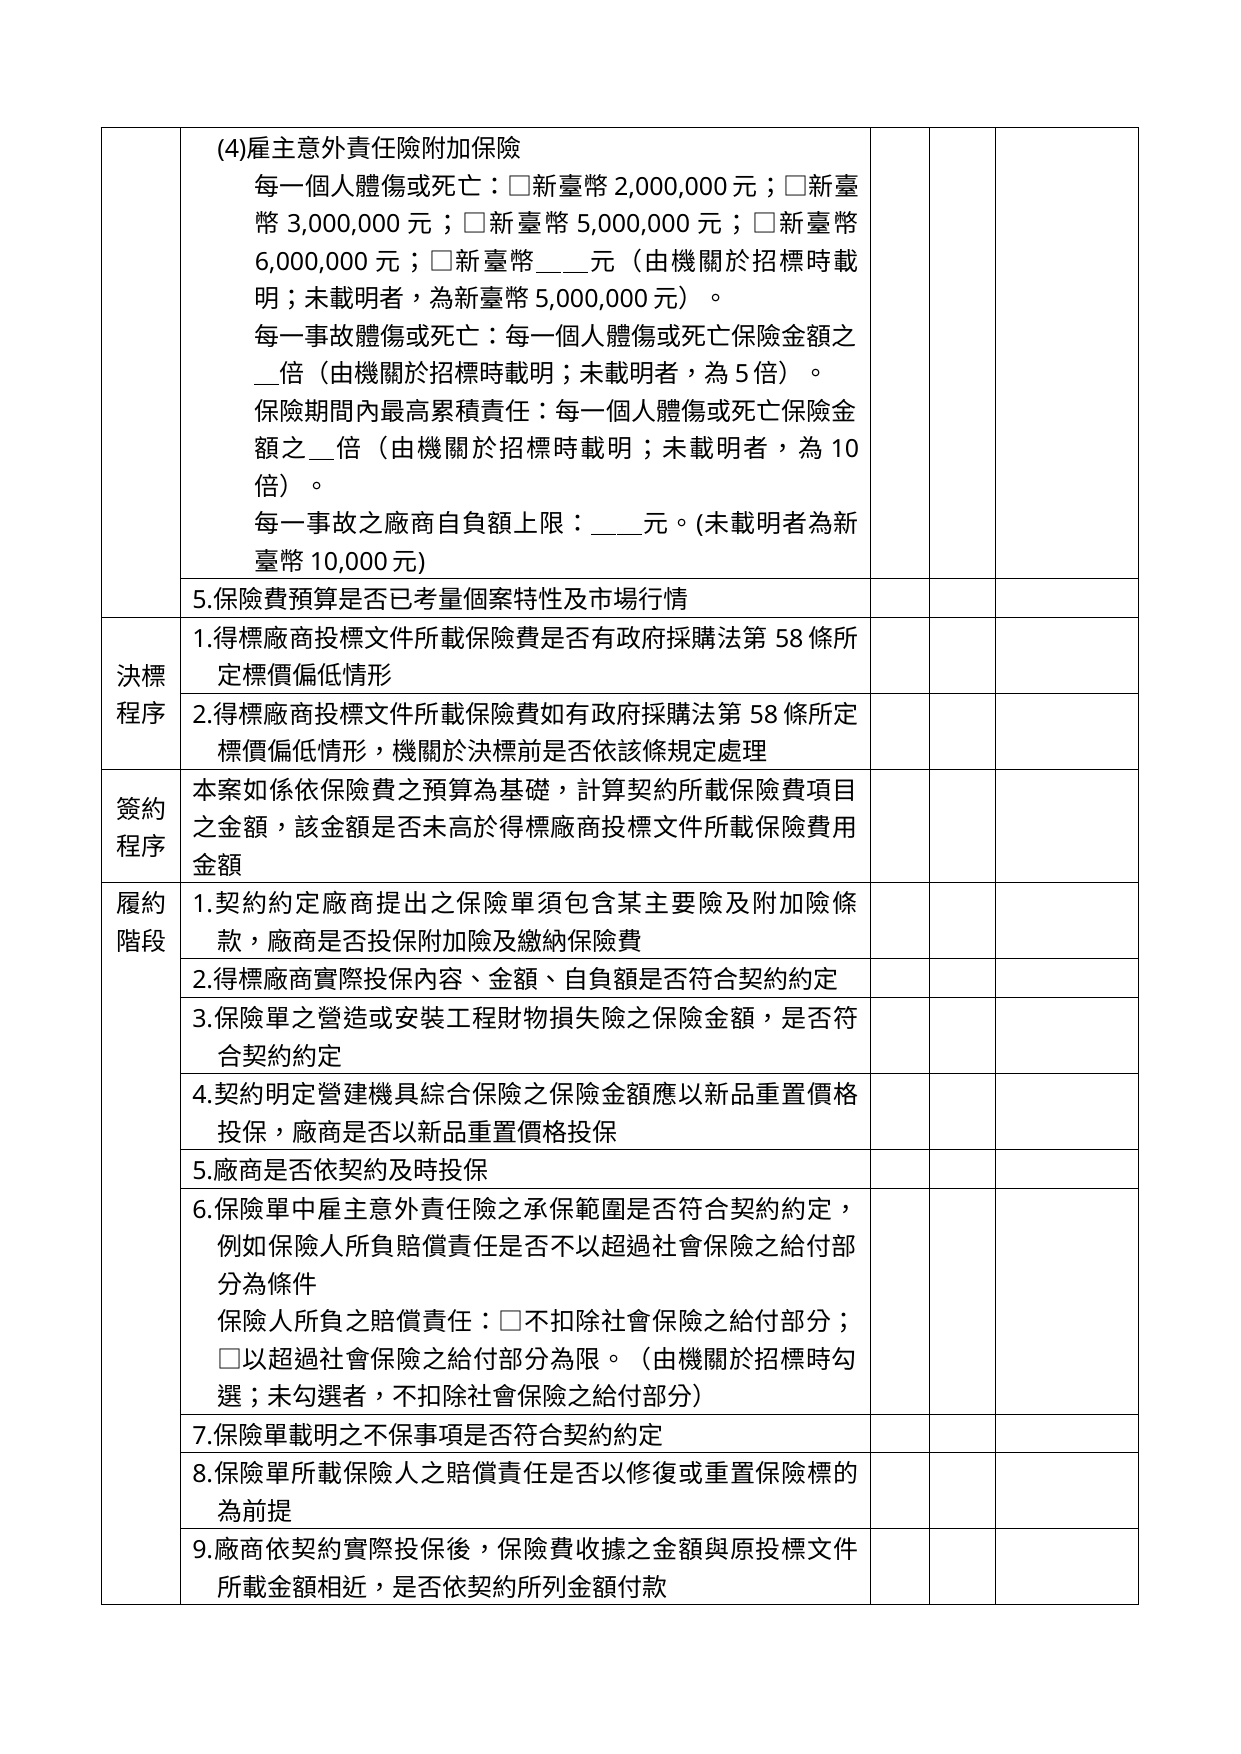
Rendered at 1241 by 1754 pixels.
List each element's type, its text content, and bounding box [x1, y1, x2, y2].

table_cell [930, 618, 995, 693]
table_cell 4.契約明定營建機具綜合保險之保險金額應以新品重置價格投保，廠商是否以新品重置價格投保 [181, 1074, 870, 1149]
table_cell (4)雇主意外責任險附加保險 每一個人體傷或死亡：□新臺幣2,000,000元；□新臺幣3,000,000元；□新臺幣5,000,000元；□新臺幣6,000,000元；□新臺幣＿＿元（由機關於招標時載明；未載明者，為新臺幣5,000,000元）。 每一事故體傷或死亡：每一個人體傷或死亡保險金額之＿倍（由機關於招標時載明；未載明者，為5倍）。 保險期間內最高累積責任：每一個人體傷或死亡保險金額之＿倍（由機關於招標時載明；未載明者，為10倍）。 每一事故之廠商自負額上限：＿＿元。(未載明者為新臺幣10,000元) [181, 128, 870, 578]
table_cell [871, 1074, 929, 1149]
table_cell [871, 1415, 929, 1452]
table_cell 3.保險單之營造或安裝工程財物損失險之保險金額，是否符合契約約定 [181, 998, 870, 1073]
table_cell 5.廠商是否依契約及時投保 [181, 1150, 870, 1187]
table_cell 1.契約約定廠商提出之保險單須包含某主要險及附加險條款，廠商是否投保附加險及繳納保險費 [181, 883, 870, 958]
table_cell [871, 1150, 929, 1187]
table_cell [996, 618, 1138, 693]
table_cell 7.保險單載明之不保事項是否符合契約約定 [181, 1415, 870, 1452]
table_cell [996, 128, 1138, 578]
table_cell [996, 770, 1138, 882]
table_cell [871, 1189, 929, 1413]
table_cell [930, 1529, 995, 1604]
table_cell [871, 1529, 929, 1604]
table_cell 簽約程序 [102, 770, 180, 882]
table_cell [930, 1189, 995, 1413]
table_cell [871, 883, 929, 958]
table_cell [930, 883, 995, 958]
table_cell 本案如係依保險費之預算為基礎，計算契約所載保險費項目之金額，該金額是否未高於得標廠商投標文件所載保險費用金額 [181, 770, 870, 882]
table_cell [930, 770, 995, 882]
table_cell [930, 579, 995, 617]
table_cell [996, 998, 1138, 1073]
table_cell [871, 770, 929, 882]
table_cell 決標程序 [102, 618, 180, 769]
table_cell [996, 1453, 1138, 1528]
table_cell [996, 1415, 1138, 1452]
table_cell 5.保險費預算是否已考量個案特性及市場行情 [181, 579, 870, 617]
table_cell [930, 1150, 995, 1187]
table_cell 2.得標廠商投標文件所載保險費如有政府採購法第58條所定標價偏低情形，機關於決標前是否依該條規定處理 [181, 694, 870, 769]
table_cell 1.得標廠商投標文件所載保險費是否有政府採購法第58條所定標價偏低情形 [181, 618, 870, 693]
table_cell 6.保險單中雇主意外責任險之承保範圍是否符合契約約定，例如保險人所負賠償責任是否不以超過社會保險之給付部分為條件 保險人所負之賠償責任：□不扣除社會保險之給付部分；□以超過社會保險之給付部分為限。（由機關於招標時勾選；未勾選者，不扣除社會保險之給付部分） [181, 1189, 870, 1413]
table_cell [930, 694, 995, 769]
table_cell [930, 1453, 995, 1528]
table_cell [871, 694, 929, 769]
table_cell [996, 1150, 1138, 1187]
table_cell [930, 1415, 995, 1452]
table_cell [996, 694, 1138, 769]
table_cell [871, 618, 929, 693]
table_cell [871, 128, 929, 578]
table_cell 2.得標廠商實際投保內容、金額、自負額是否符合契約約定 [181, 959, 870, 997]
table_cell [930, 959, 995, 997]
table_cell 9.廠商依契約實際投保後，保險費收據之金額與原投標文件所載金額相近，是否依契約所列金額付款 [181, 1529, 870, 1604]
table_cell [996, 883, 1138, 958]
table_cell [996, 1074, 1138, 1149]
table_cell [996, 1189, 1138, 1413]
table_cell [871, 998, 929, 1073]
table_cell [996, 1529, 1138, 1604]
table_cell [930, 128, 995, 578]
table_cell [930, 1074, 995, 1149]
table_cell [930, 998, 995, 1073]
table_cell [871, 959, 929, 997]
table_cell [996, 959, 1138, 997]
table_cell 8.保險單所載保險人之賠償責任是否以修復或重置保險標的為前提 [181, 1453, 870, 1528]
table_cell 履約階段 [102, 883, 180, 1604]
table_cell [996, 579, 1138, 617]
table_cell [871, 579, 929, 617]
table_cell [871, 1453, 929, 1528]
